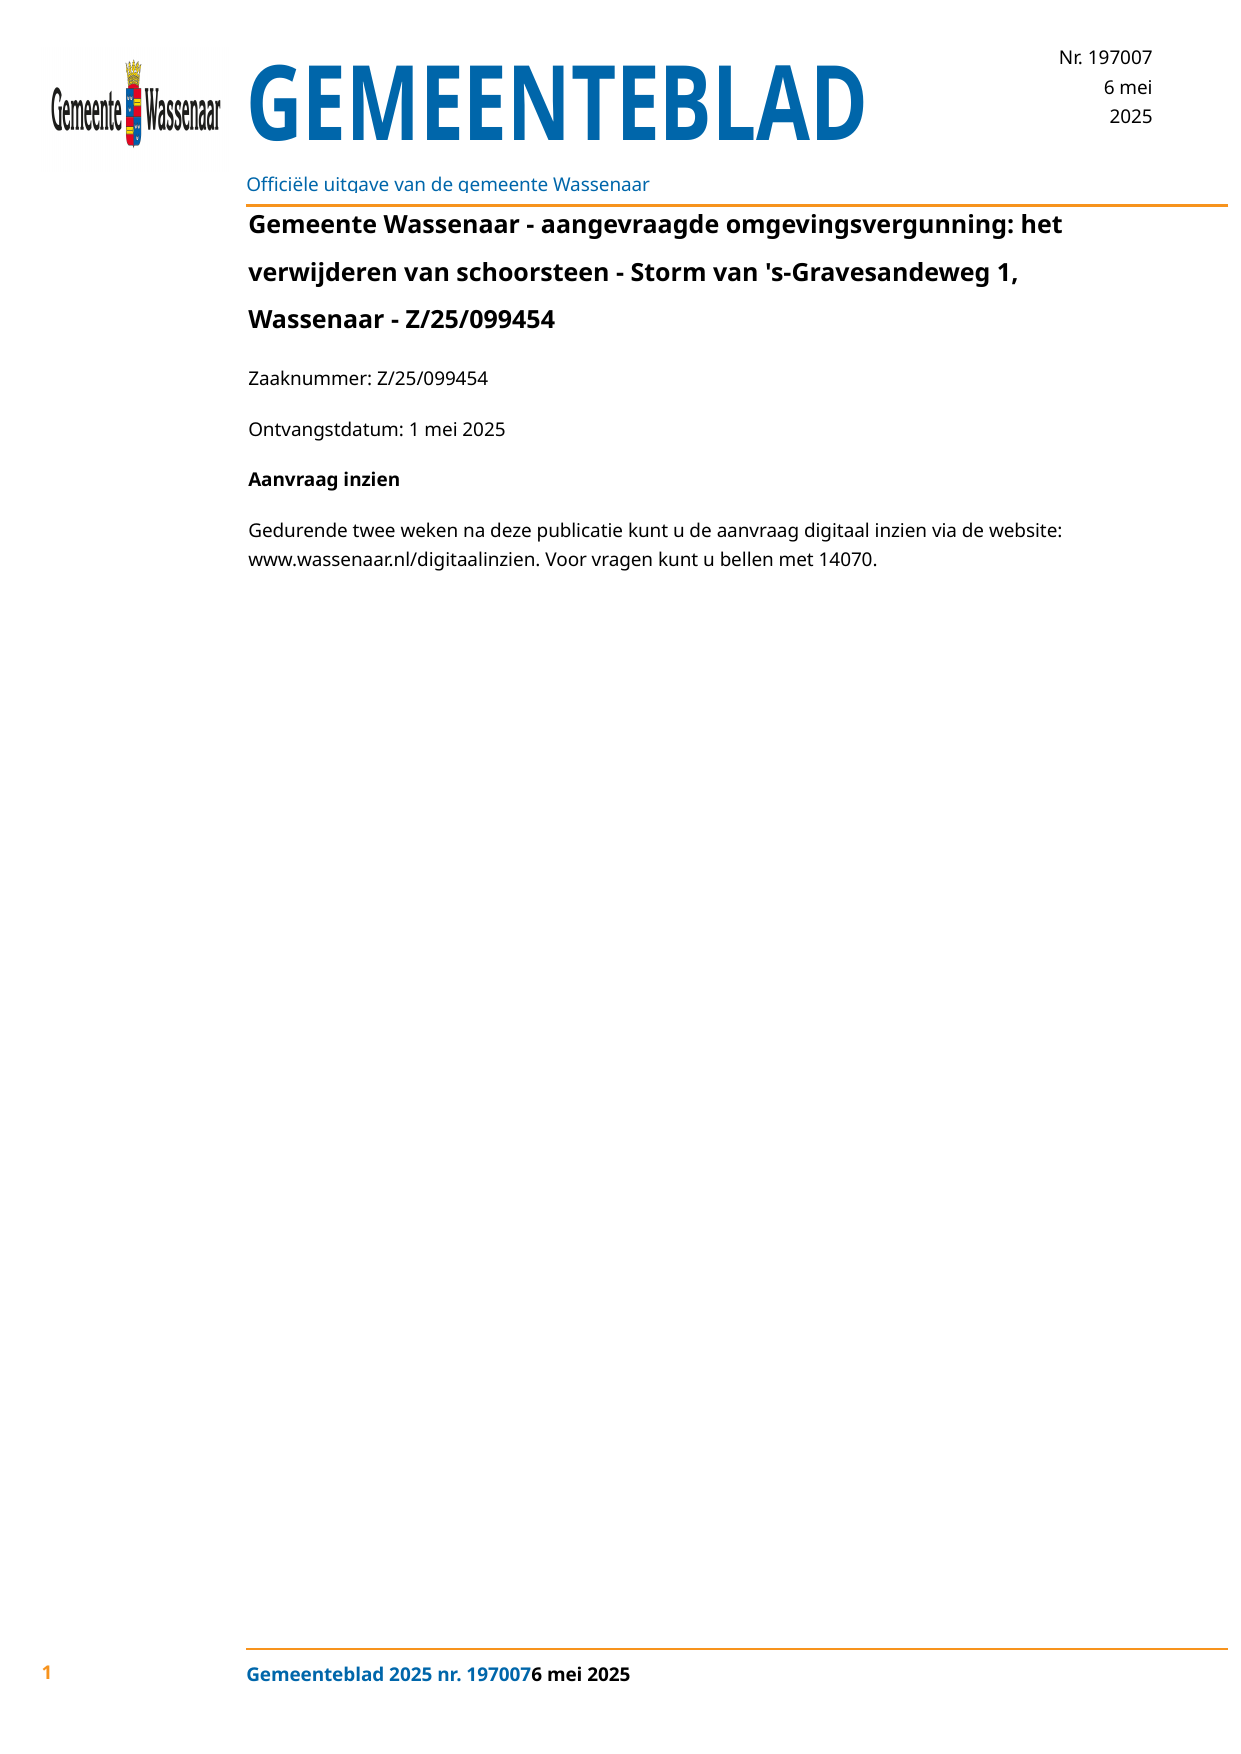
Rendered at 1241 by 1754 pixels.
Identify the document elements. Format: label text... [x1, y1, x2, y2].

text Aanvraag inzien [248, 466, 1152, 492]
text Zaaknummer: Z/25/099454 [248, 366, 1152, 391]
text Gemeente Wassenaar - aangevraagde omgevingsvergunning: het verwijderen van schoorsteen - Storm van 's-Gravesandeweg 1, Wassenaar - Z/25/099454 [248, 207, 1152, 336]
picture [41, 47, 231, 172]
text Ontvangstdatum: 1 mei 2025 [248, 416, 1152, 442]
text Gedurende twee weken na deze publicatie kunt u de aanvraag digitaal inzien via de website: www.wassenaar.nl/digitaalinzien. Voor vragen kunt u bellen met 14070. [248, 517, 1152, 572]
